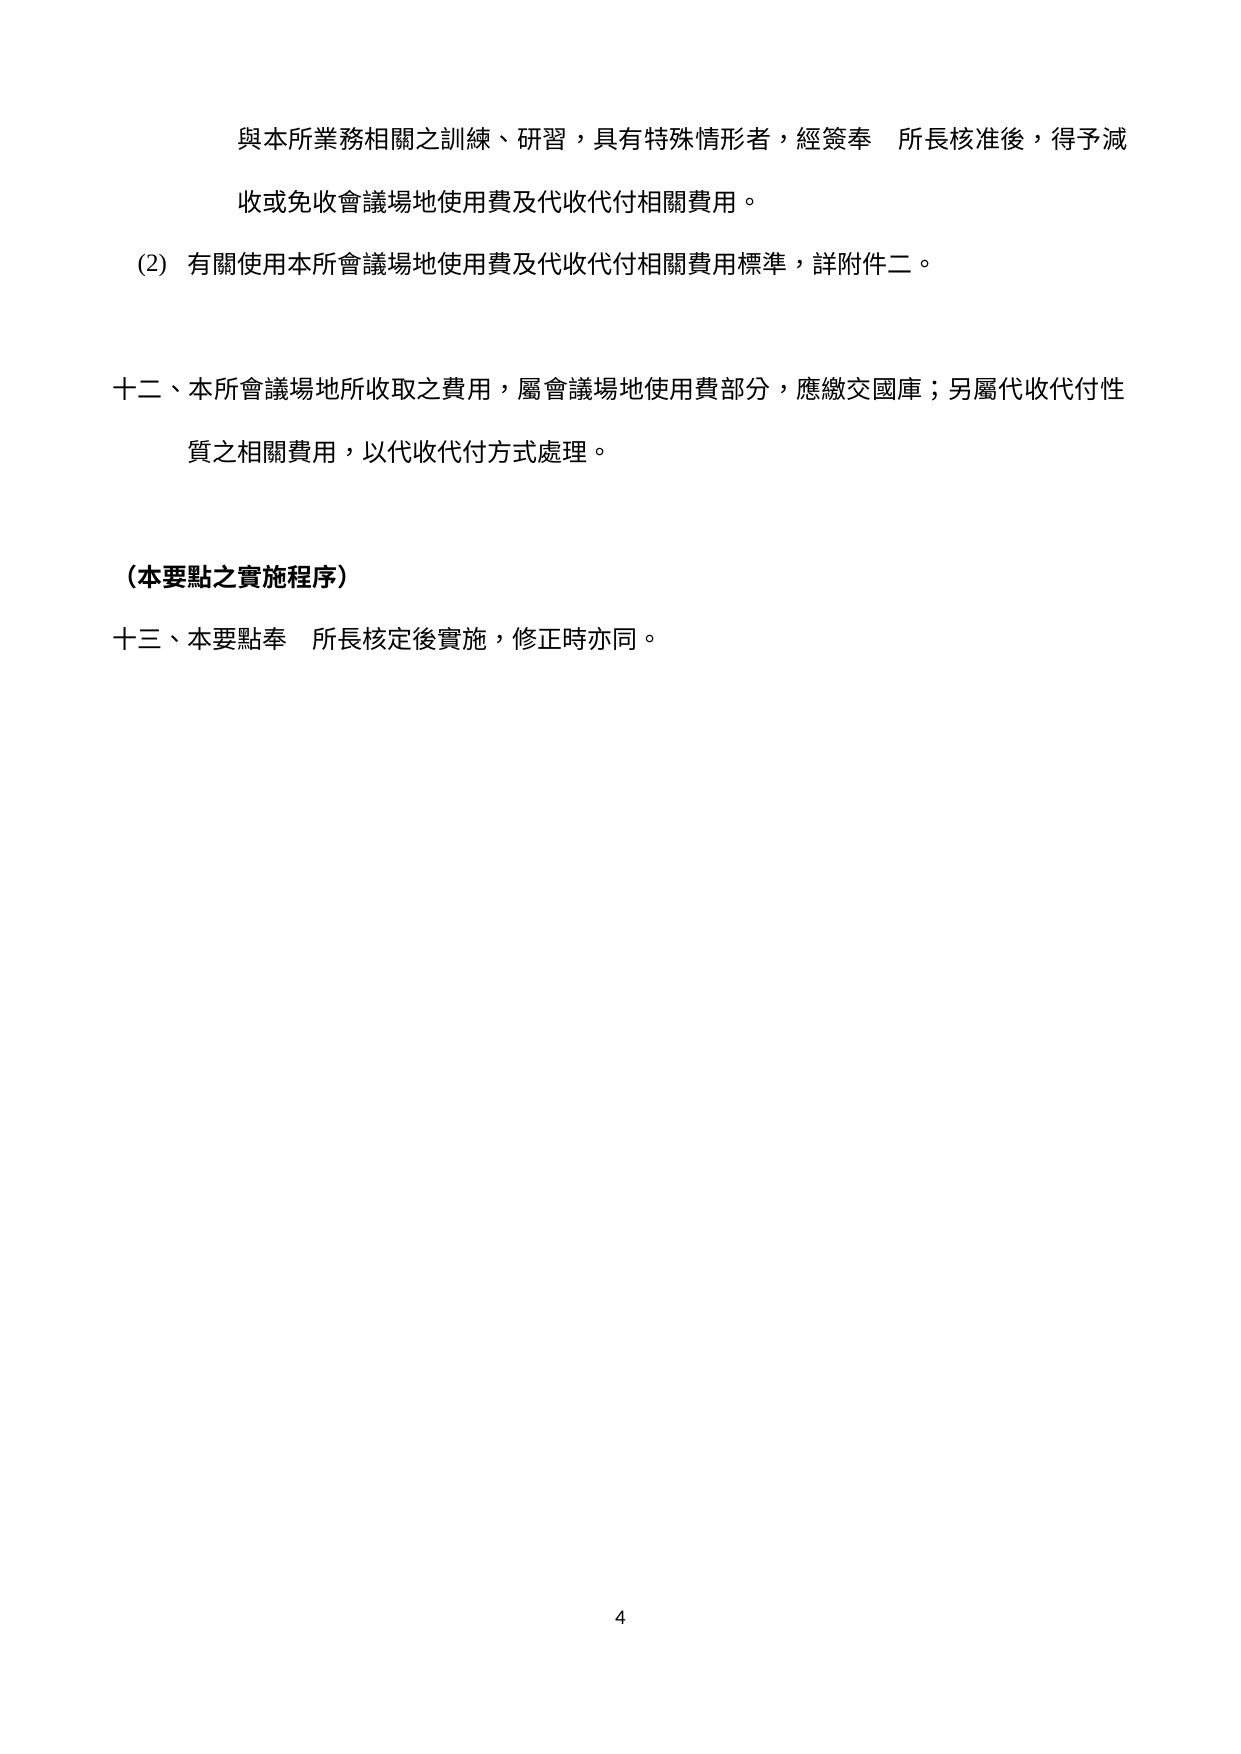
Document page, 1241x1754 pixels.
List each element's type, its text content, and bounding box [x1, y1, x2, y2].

text （本要點之實施程序） [112, 534, 1128, 596]
text 十三、本要點奉 所長核定後實施，修正時亦同。 [112, 596, 1128, 659]
text 十二、本所會議場地所收取之費用，屬會議場地使用費部分，應繳交國庫；另屬代收代付性質之相關費用，以代收代付方式處理。 [112, 346, 1128, 471]
list 有關使用本所會議場地使用費及代收代付相關費用標準，詳附件二。 [137, 221, 1128, 284]
list 與本所業務相關之訓練、研習，具有特殊情形者，經簽奉 所長核准後，得予減收或免收會議場地使用費及代收代付相關費用。 [137, 96, 1128, 221]
